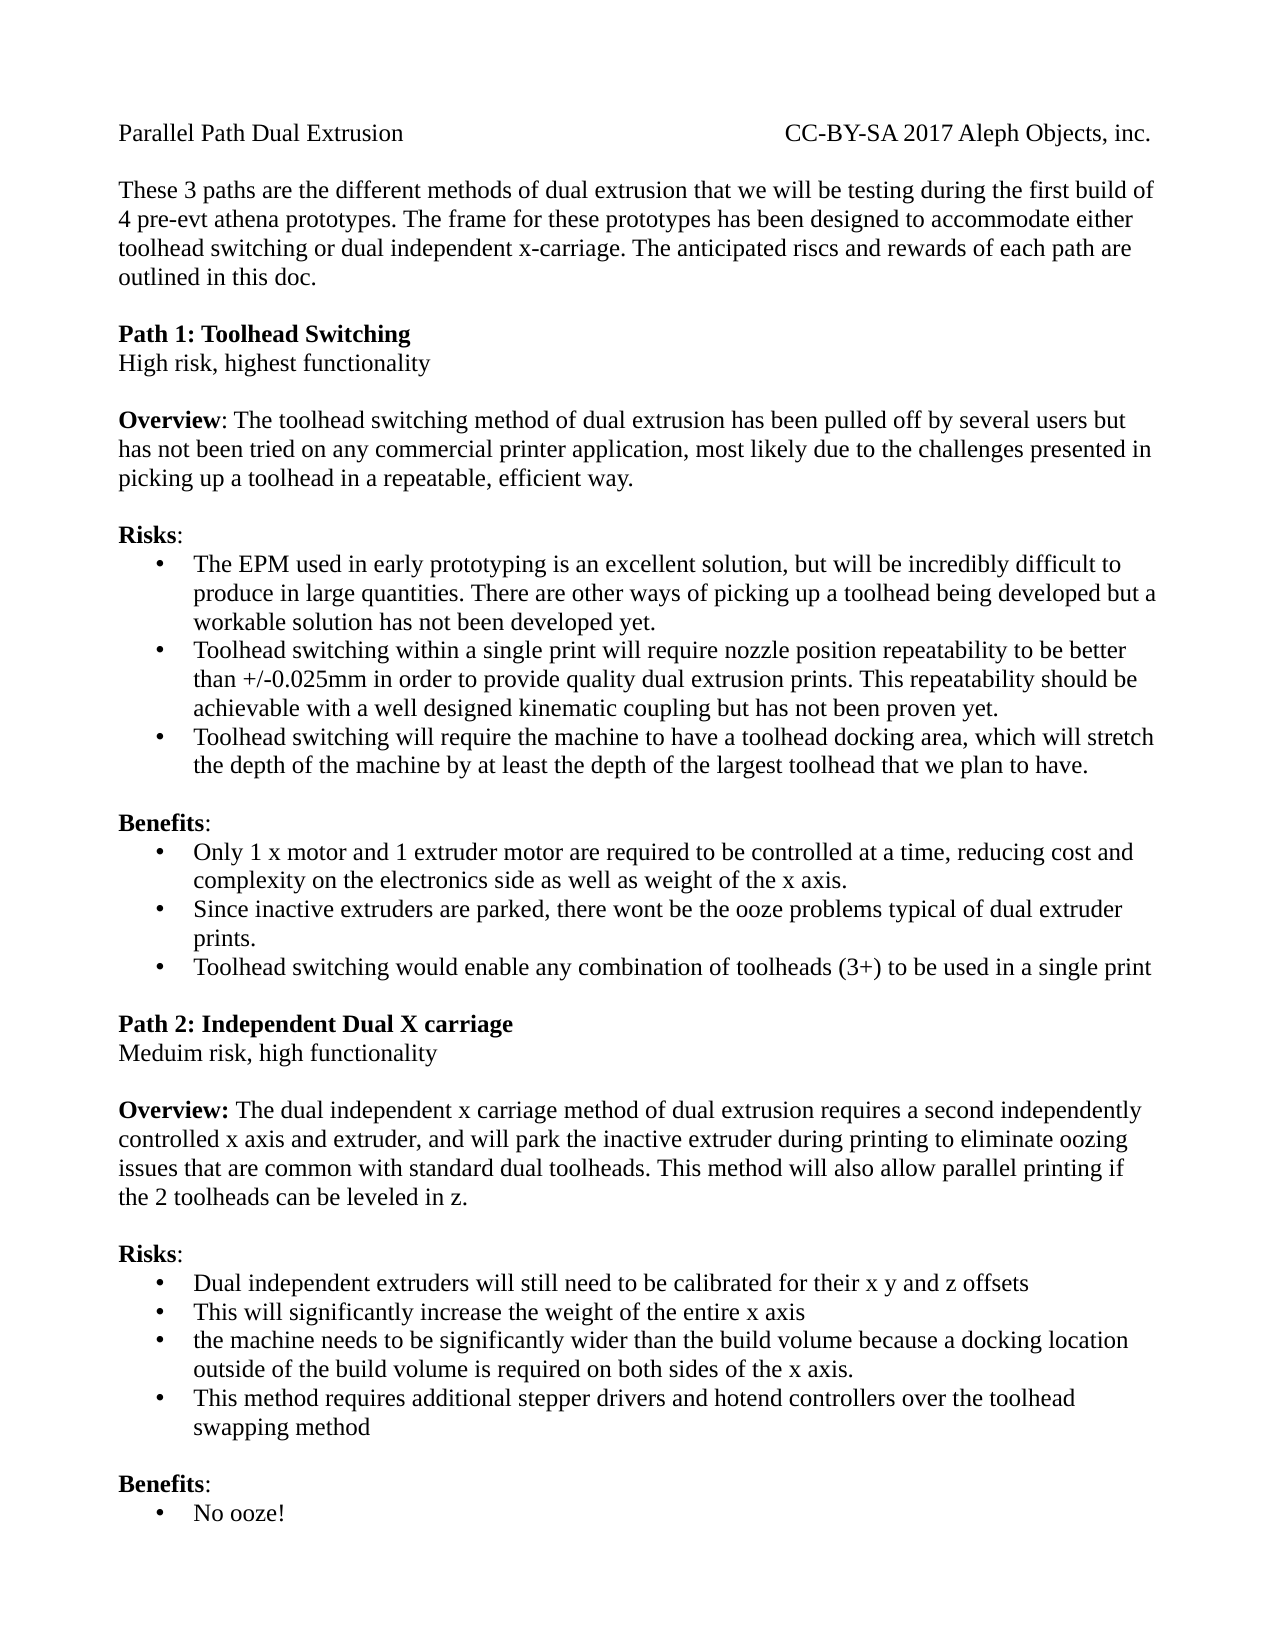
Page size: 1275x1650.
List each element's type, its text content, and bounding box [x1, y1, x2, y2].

list Only 1 x motor and 1 extruder motor are required to be controlled at a time, reducing cost and complexity on the electronics side as well as weight of the x axis. [156, 837, 1157, 894]
list This method requires additional stepper drivers and hotend controllers over the toolhead swapping method [156, 1383, 1157, 1441]
list Toolhead switching would enable any combination of toolheads (3+) to be used in a single print [156, 952, 1157, 981]
text Risks: [118, 521, 1157, 549]
text Path 1: Toolhead Switching [118, 319, 1157, 348]
list the machine needs to be significantly wider than the build volume because a docking location outside of the build volume is required on both sides of the x axis. [156, 1326, 1157, 1383]
list No ooze! [156, 1498, 1157, 1527]
text These 3 paths are the different methods of dual extrusion that we will be testing during the first build of 4 pre-evt athena prototypes. The frame for these prototypes has been designed to accommodate either toolhead switching or dual independent x-carriage. The anticipated riscs and rewards of each path are outlined in this doc. [118, 176, 1157, 291]
text Parallel Path Dual Extrusion CC-BY-SA 2017 Aleph Objects, inc. [118, 118, 1157, 147]
list Dual independent extruders will still need to be calibrated for their x y and z offsets [156, 1268, 1157, 1297]
list Toolhead switching within a single print will require nozzle position repeatability to be better than +/-0.025mm in order to provide quality dual extrusion prints. This repeatability should be achievable with a well designed kinematic coupling but has not been proven yet. [156, 636, 1157, 722]
text Benefits: [118, 1469, 1157, 1498]
text Path 2: Independent Dual X carriage [118, 1009, 1157, 1038]
list This will significantly increase the weight of the entire x axis [156, 1297, 1157, 1326]
text Overview: The dual independent x carriage method of dual extrusion requires a second independently controlled x axis and extruder, and will park the inactive extruder during printing to eliminate oozing issues that are common with standard dual toolheads. This method will also allow parallel printing if the 2 toolheads can be leveled in z. [118, 1096, 1157, 1211]
list The EPM used in early prototyping is an excellent solution, but will be incredibly difficult to produce in large quantities. There are other ways of picking up a toolhead being developed but a workable solution has not been developed yet. [156, 549, 1157, 636]
text Meduim risk, high functionality [118, 1038, 1157, 1067]
text Benefits: [118, 808, 1157, 837]
text Risks: [118, 1239, 1157, 1268]
list Toolhead switching will require the machine to have a toolhead docking area, which will stretch the depth of the machine by at least the depth of the largest toolhead that we plan to have. [156, 722, 1157, 779]
list Since inactive extruders are parked, there wont be the ooze problems typical of dual extruder prints. [156, 894, 1157, 952]
text Overview: The toolhead switching method of dual extrusion has been pulled off by several users but has not been tried on any commercial printer application, most likely due to the challenges presented in picking up a toolhead in a repeatable, efficient way. [118, 406, 1157, 492]
text High risk, highest functionality [118, 348, 1157, 377]
